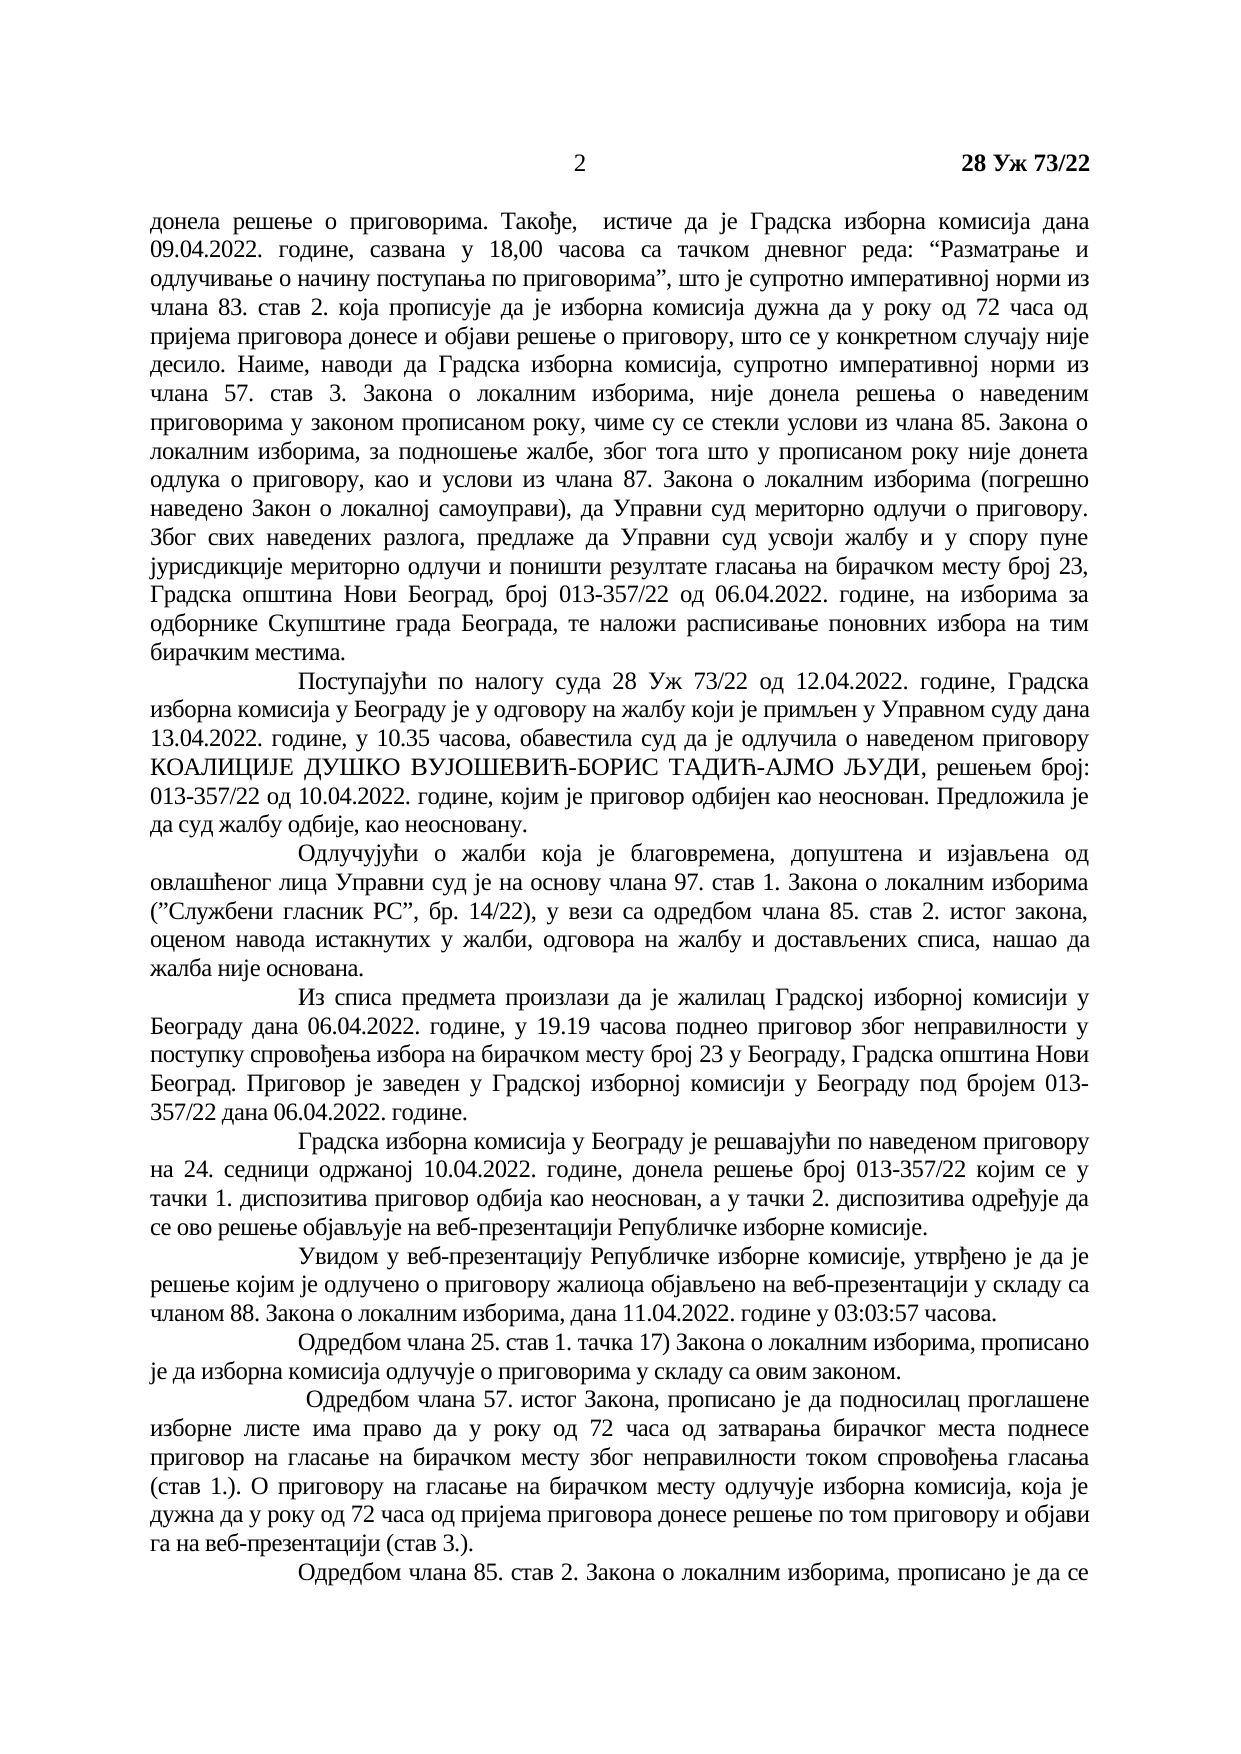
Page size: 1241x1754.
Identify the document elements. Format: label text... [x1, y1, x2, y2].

text Поступајући по налогу суда 28 Уж 73/22 од 12.04.2022. године, Градска изборна комисија у Београду је у одговору на жалбу који је примљен у Управном суду дана 13.04.2022. године, у 10.35 часова, обавестила суд да је одлучила о наведеном приговору КОАЛИЦИЈЕ ДУШКО ВУЈОШЕВИЋ-БОРИС ТАДИЋ-АЈМО ЉУДИ, решењем број: 013-357/22 од 10.04.2022. године, којим је приговор одбијен као неоснован. Предложила је да суд жалбу одбије, као неосновану. [150, 666, 1090, 838]
text донела решење о приговорима. Такође, истиче да је Градска изборна комисија дана 09.04.2022. године, сазвана у 18,00 часова са тачком дневног реда: “Разматрање и одлучивање о начину поступања по приговорима”, што је супротно императивној норми из члана 83. став 2. која прописује да је изборна комисија дужна да у року од 72 часа од пријема приговора донесе и објави решење о приговору, што се у конкретном случају није десило. Наиме, наводи да Градска изборна комисија, супротно императивној норми из члана 57. став 3. Закона о локалним изборима, није донела решења о наведеним приговорима у законом прописаном року, чиме су се стекли услови из члана 85. Закона о локалним изборима, за подношење жалбе, због тога што у прописаном року није донета одлука о приговору, као и услови из члана 87. Закона о локалним изборима (погрешно наведено Закон о локалној самоуправи), да Управни суд мериторно одлучи о приговору. Због свих наведених разлога, предлаже да Управни суд усвоји жалбу и у спору пуне јурисдикције мериторно одлучи и поништи резултате гласања на бирачком месту број 23, Градска општина Нови Београд, број 013-357/22 од 06.04.2022. године, на изборима за одборнике Скупштине града Београда, те наложи расписивање поновних избора на тим бирачким местима. [150, 206, 1090, 666]
text Одредбом члана 85. став 2. Закона о локалним изборима, прописано је да се [150, 1557, 1090, 1586]
text Одредбом члана 25. став 1. тачка 17) Закона о локалним изборима, прописано је да изборна комисија одлучује о приговорима у складу са овим законом. [150, 1327, 1090, 1384]
text Из списа предмета произлази да је жалилац Градској изборној комисији у Београду дана 06.04.2022. године, у 19.19 часова поднео приговор због неправилности у поступку спровођења избора на бирачком месту број 23 у Београду, Градска општина Нови Београд. Приговор је заведен у Градској изборној комисији у Београду под бројем 013-357/22 дана 06.04.2022. године. [150, 982, 1090, 1126]
text Одредбом члана 57. истог Закона, прописано је да подносилац проглашене изборне листе има право да у року од 72 часа од затварања бирачког места поднесе приговор на гласање на бирачком месту због неправилности током спровођења гласања (став 1.). О приговору на гласање на бирачком месту одлучује изборна комисија, која је дужна да у року од 72 часа од пријема приговора донесе решење по том приговору и објави га на веб-презентацији (став 3.). [150, 1384, 1090, 1557]
text Градска изборна комисија у Београду је решавајући по наведеном приговору на 24. седници одржаној 10.04.2022. године, донела решење број 013-357/22 којим се у тачки 1. диспозитива приговор одбија као неоснован, а у тачки 2. диспозитива одређује да се ово решење објављује на веб-презентацији Републичке изборне комисије. [150, 1126, 1090, 1241]
text Одлучујући о жалби која је благовремена, допуштена и изјављена од овлашћеног лица Управни суд је на основу члана 97. став 1. Закона о локалним изборима (”Службени гласник РС”, бр. 14/22), у вези са одредбом члана 85. став 2. истог закона, оценом навода истакнутих у жалби, одговора на жалбу и достављених списа, нашао да жалба није основана. [150, 838, 1090, 982]
text Увидом у веб-презентацију Републичке изборне комисије, утврђено је да је решење којим је одлучено о приговору жалиоца објављено на веб-презентацији у складу са чланом 88. Закона о локалним изборима, дана 11.04.2022. године у 03:03:57 часова. [150, 1241, 1090, 1327]
